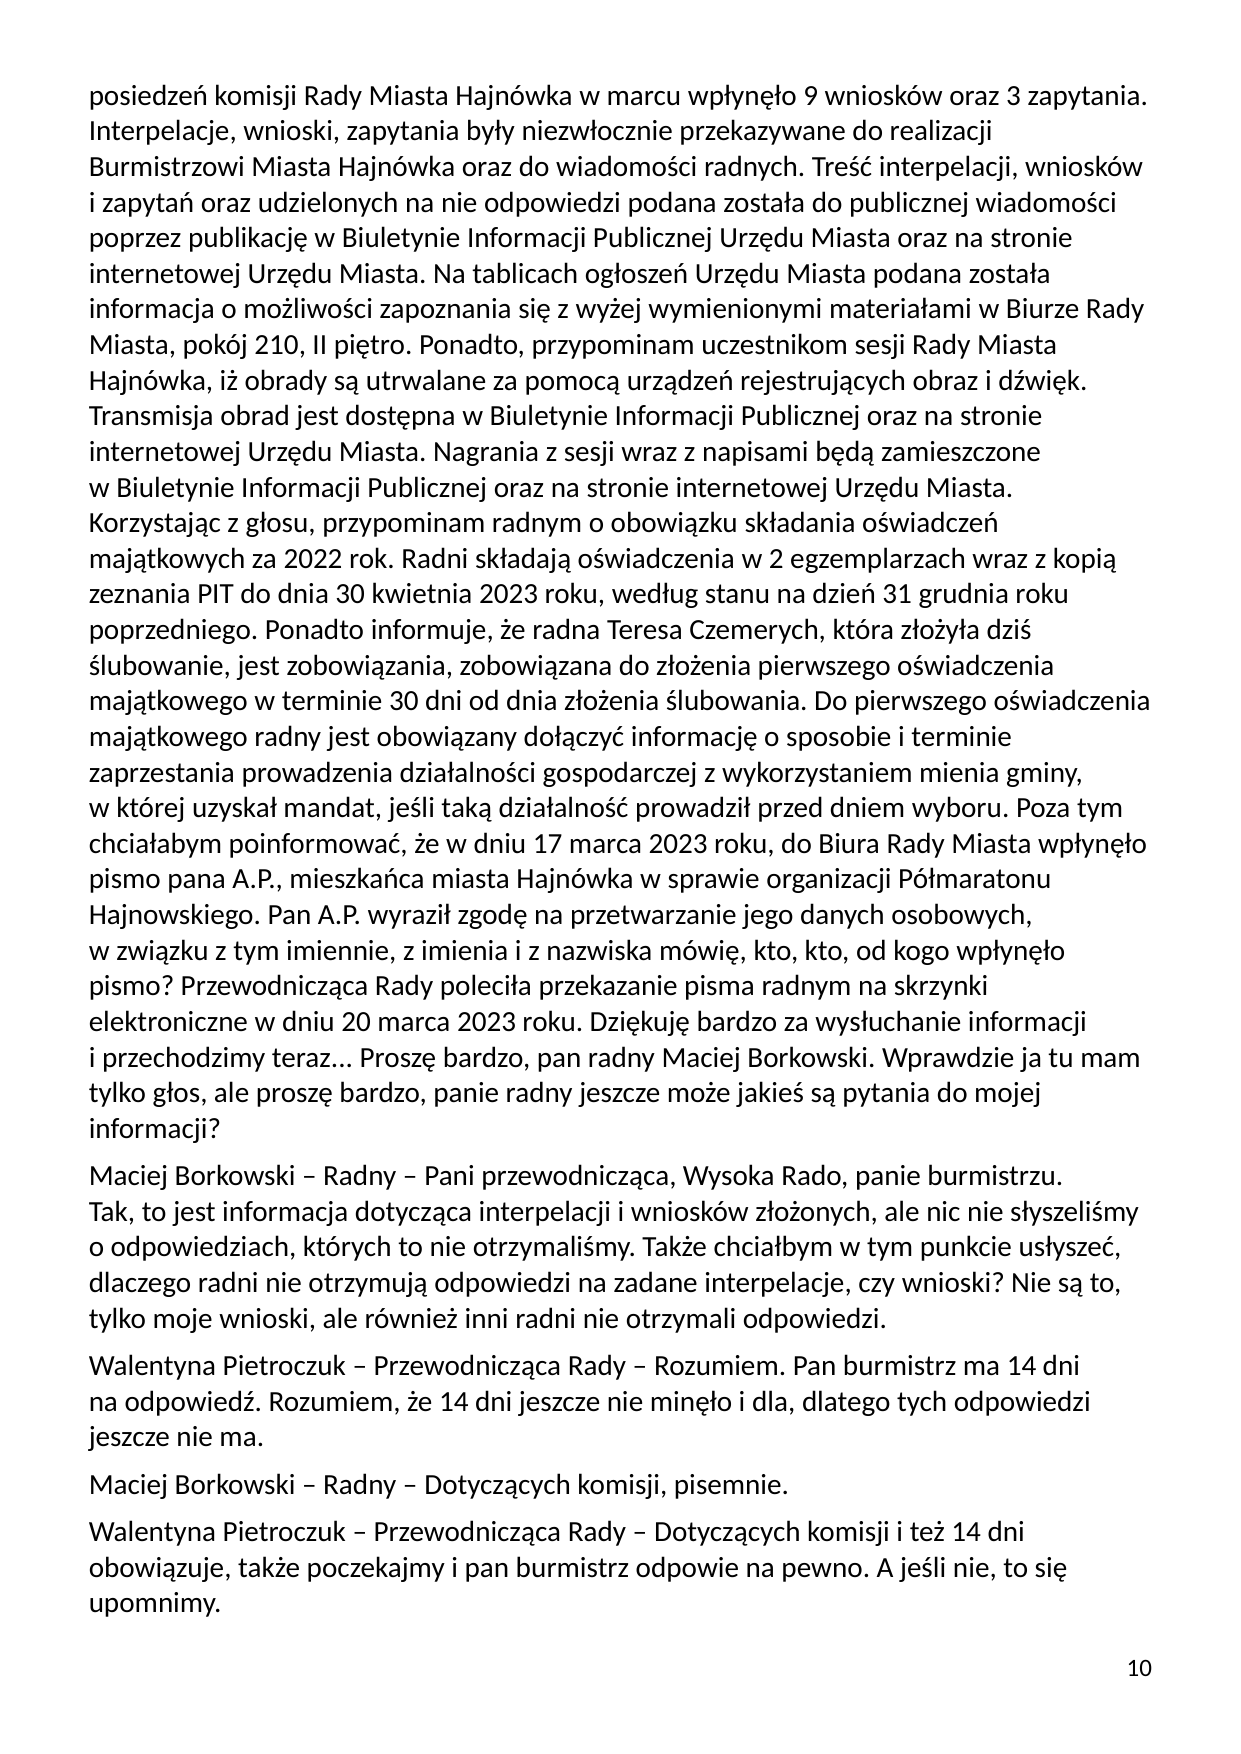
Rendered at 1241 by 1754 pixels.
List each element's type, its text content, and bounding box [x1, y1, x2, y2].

text Maciej Borkowski – Radny – Pani przewodnicząca, Wysoka Rado, panie burmistrzu. Tak, to jest informacja dotycząca interpelacji i wniosków złożonych, ale nic nie słyszeliśmy o odpowiedziach, których to nie otrzymaliśmy. Także chciałbym w tym punkcie usłyszeć, dlaczego radni nie otrzymują odpowiedzi na zadane interpelacje, czy wnioski? Nie są to, tylko moje wnioski, ale również inni radni nie otrzymali odpowiedzi. [88, 1157, 1152, 1335]
text Maciej Borkowski – Radny – Dotyczących komisji, pisemnie. [88, 1466, 1152, 1501]
text Walentyna Pietroczuk – Przewodnicząca Rady – Dotyczących komisji i też 14 dni obowiązuje, także poczekajmy i pan burmistrz odpowie na pewno. A jeśli nie, to się upomnimy. [88, 1513, 1152, 1620]
text posiedzeń komisji Rady Miasta Hajnówka w marcu wpłynęło 9 wniosków oraz 3 zapytania. Interpelacje, wnioski, zapytania były niezwłocznie przekazywane do realizacji Burmistrzowi Miasta Hajnówka oraz do wiadomości radnych. Treść interpelacji, wniosków i zapytań oraz udzielonych na nie odpowiedzi podana została do publicznej wiadomości poprzez publikację w Biuletynie Informacji Publicznej Urzędu Miasta oraz na stronie internetowej Urzędu Miasta. Na tablicach ogłoszeń Urzędu Miasta podana została informacja o możliwości zapoznania się z wyżej wymienionymi materiałami w Biurze Rady Miasta, pokój 210, II piętro. Ponadto, przypominam uczestnikom sesji Rady Miasta Hajnówka, iż obrady są utrwalane za pomocą urządzeń rejestrujących obraz i dźwięk. Transmisja obrad jest dostępna w Biuletynie Informacji Publicznej oraz na stronie internetowej Urzędu Miasta. Nagrania z sesji wraz z napisami będą zamieszczone w Biuletynie Informacji Publicznej oraz na stronie internetowej Urzędu Miasta. Korzystając z głosu, przypominam radnym o obowiązku składania oświadczeń majątkowych za 2022 rok. Radni składają oświadczenia w 2 egzemplarzach wraz z kopią zeznania PIT do dnia 30 kwietnia 2023 roku, według stanu na dzień 31 grudnia roku poprzedniego. Ponadto informuje, że radna Teresa Czemerych, która złożyła dziś ślubowanie, jest zobowiązania, zobowiązana do złożenia pierwszego oświadczenia majątkowego w terminie 30 dni od dnia złożenia ślubowania. Do pierwszego oświadczenia majątkowego radny jest obowiązany dołączyć informację o sposobie i terminie zaprzestania prowadzenia działalności gospodarczej z wykorzystaniem mienia gminy, w której uzyskał mandat, jeśli taką działalność prowadził przed dniem wyboru. Poza tym chciałabym poinformować, że w dniu 17 marca 2023 roku, do Biura Rady Miasta wpłynęło pismo pana A.P., mieszkańca miasta Hajnówka w sprawie organizacji Półmaratonu Hajnowskiego. Pan A.P. wyraził zgodę na przetwarzanie jego danych osobowych, w związku z tym imiennie, z imienia i z nazwiska mówię, kto, kto, od kogo wpłynęło pismo? Przewodnicząca Rady poleciła przekazanie pisma radnym na skrzynki elektroniczne w dniu 20 marca 2023 roku. Dziękuję bardzo za wysłuchanie informacji i przechodzimy teraz... Proszę bardzo, pan radny Maciej Borkowski. Wprawdzie ja tu mam tylko głos, ale proszę bardzo, panie radny jeszcze może jakieś są pytania do mojej informacji? [88, 77, 1152, 1146]
text Walentyna Pietroczuk – Przewodnicząca Rady – Rozumiem. Pan burmistrz ma 14 dni na odpowiedź. Rozumiem, że 14 dni jeszcze nie minęło i dla, dlatego tych odpowiedzi jeszcze nie ma. [88, 1347, 1152, 1454]
